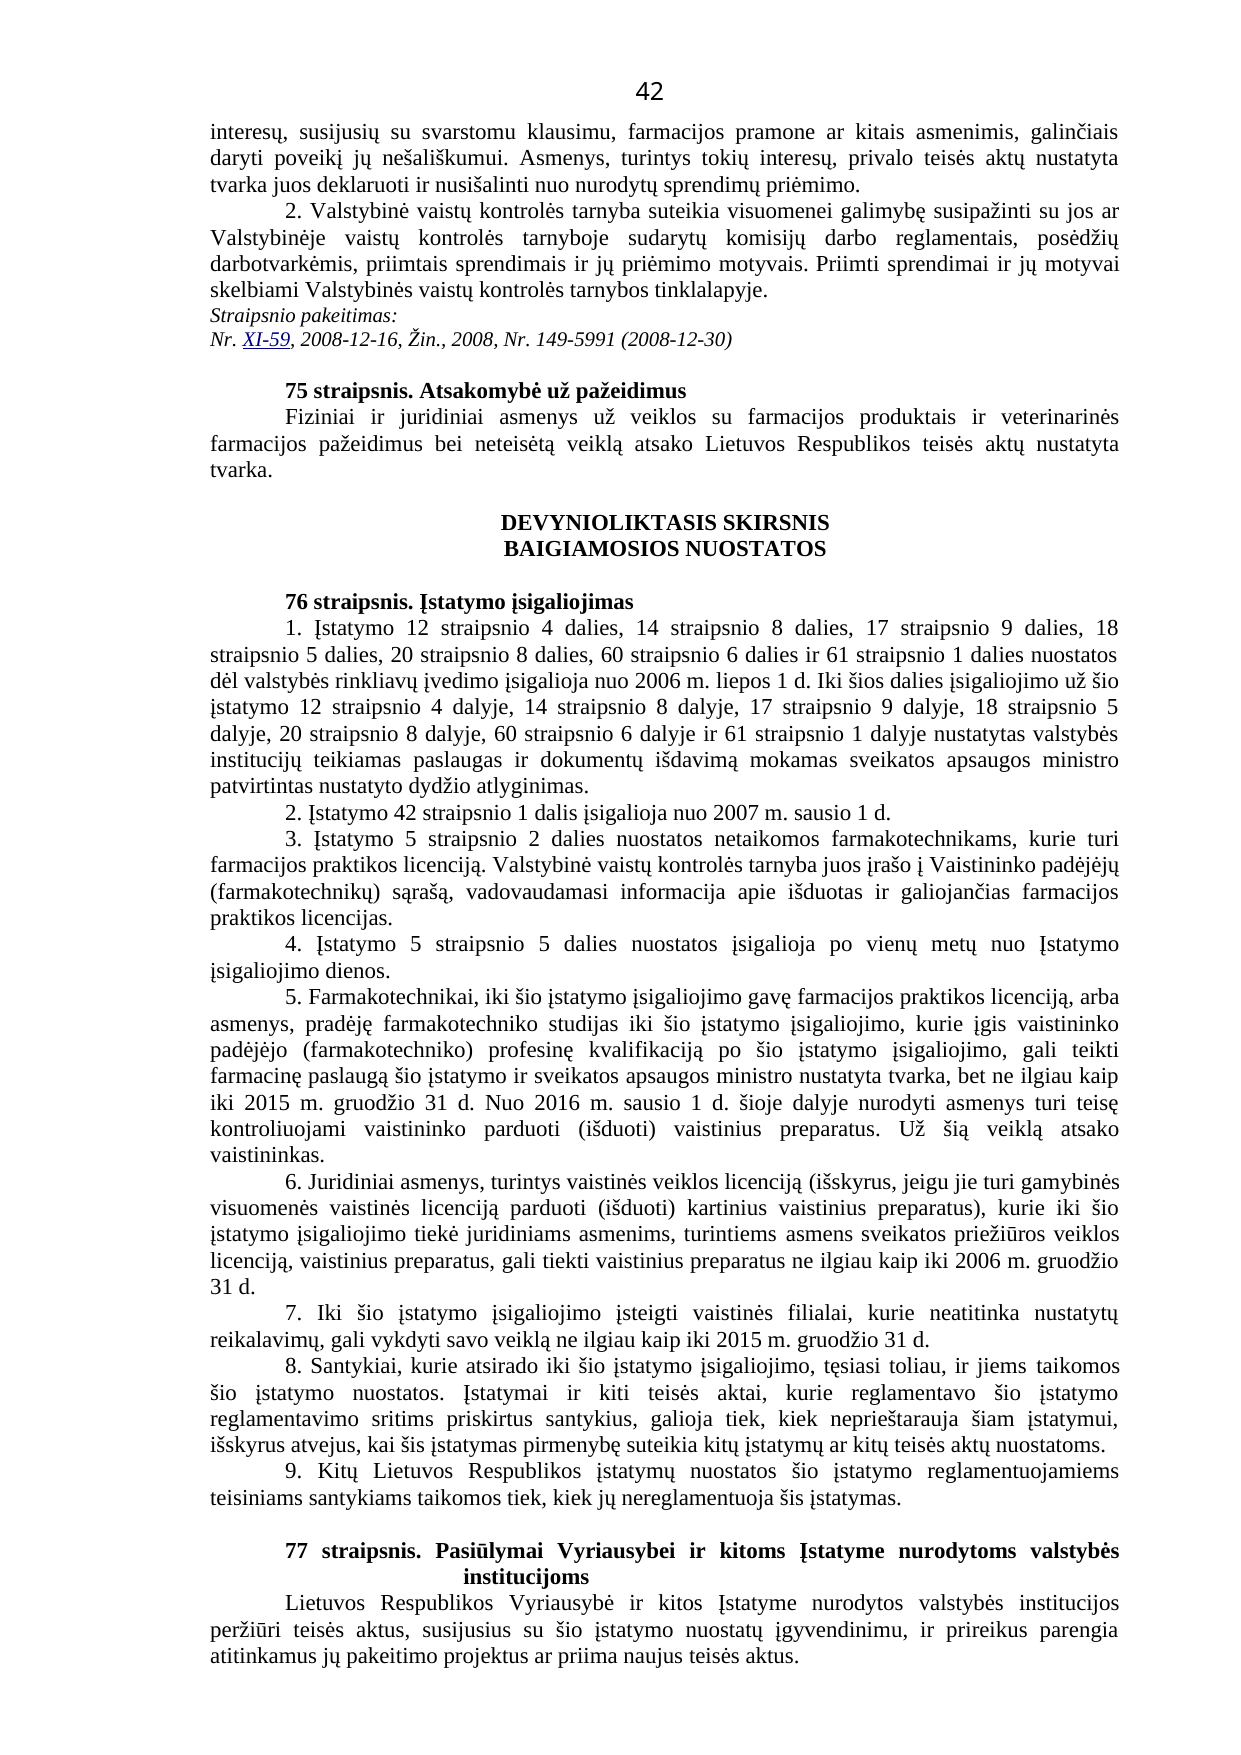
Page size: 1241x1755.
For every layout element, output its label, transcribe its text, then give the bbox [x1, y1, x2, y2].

text interesų, susijusių su svarstomu klausimu, farmacijos pramone ar kitais asmenimis, galinčiais daryti poveikį jų nešališkumui. Asmenys, turintys tokių interesų, privalo teisės aktų nustatyta tvarka juos deklaruoti ir nusišalinti nuo nurodytų sprendimų priėmimo. [210, 118, 1120, 197]
text 1. Įstatymo 12 straipsnio 4 dalies, 14 straipsnio 8 dalies, 17 straipsnio 9 dalies, 18 straipsnio 5 dalies, 20 straipsnio 8 dalies, 60 straipsnio 6 dalies ir 61 straipsnio 1 dalies nuostatos dėl valstybės rinkliavų įvedimo įsigalioja nuo 2006 m. liepos 1 d. Iki šios dalies įsigaliojimo už šio įstatymo 12 straipsnio 4 dalyje, 14 straipsnio 8 dalyje, 17 straipsnio 9 dalyje, 18 straipsnio 5 dalyje, 20 straipsnio 8 dalyje, 60 straipsnio 6 dalyje ir 61 straipsnio 1 dalyje nustatytas valstybės institucijų teikiamas paslaugas ir dokumentų išdavimą mokamas sveikatos apsaugos ministro patvirtintas nustatyto dydžio atlyginimas. [210, 614, 1120, 799]
text 77 straipsnis. Pasiūlymai Vyriausybei ir kitoms Įstatyme nurodytoms valstybės institucijoms [285, 1537, 1120, 1589]
text 2. Įstatymo 42 straipsnio 1 dalis įsigalioja nuo 2007 m. sausio 1 d. [210, 799, 1120, 825]
text 7. Iki šio įstatymo įsigaliojimo įsteigti vaistinės filialai, kurie neatitinka nustatytų reikalavimų, gali vykdyti savo veiklą ne ilgiau kaip iki 2015 m. gruodžio 31 d. [210, 1299, 1120, 1352]
text 76 straipsnis. Įstatymo įsigaliojimas [210, 588, 1120, 614]
text 6. Juridiniai asmenys, turintys vaistinės veiklos licenciją (išskyrus, jeigu jie turi gamybinės visuomenės vaistinės licenciją parduoti (išduoti) kartinius vaistinius preparatus), kurie iki šio įstatymo įsigaliojimo tiekė juridiniams asmenims, turintiems asmens sveikatos priežiūros veiklos licenciją, vaistinius preparatus, gali tiekti vaistinius preparatus ne ilgiau kaip iki 2006 m. gruodžio 31 d. [210, 1168, 1120, 1299]
text Lietuvos Respublikos Vyriausybė ir kitos Įstatyme nurodytos valstybės institucijos peržiūri teisės aktus, susijusius su šio įstatymo nuostatų įgyvendinimu, ir prireikus parengia atitinkamus jų pakeitimo projektus ar priima naujus teisės aktus. [210, 1589, 1120, 1668]
text Nr. XI-59, 2008-12-16, Žin., 2008, Nr. 149-5991 (2008-12-30) [210, 327, 1120, 351]
text BAIGIAMOSIOS NUOSTATOS [210, 535, 1120, 562]
text 75 straipsnis. Atsakomybė už pažeidimus [210, 377, 1120, 403]
text DEVYNIOLIKTASIS SKIRSNIS [210, 509, 1120, 535]
text 4. Įstatymo 5 straipsnio 5 dalies nuostatos įsigalioja po vienų metų nuo Įstatymo įsigaliojimo dienos. [210, 931, 1120, 983]
text 2. Valstybinė vaistų kontrolės tarnyba suteikia visuomenei galimybę susipažinti su jos ar Valstybinėje vaistų kontrolės tarnyboje sudarytų komisijų darbo reglamentais, posėdžių darbotvarkėmis, priimtais sprendimais ir jų priėmimo motyvais. Priimti sprendimai ir jų motyvai skelbiami Valstybinės vaistų kontrolės tarnybos tinklalapyje. [210, 197, 1120, 303]
text Fiziniai ir juridiniai asmenys už veiklos su farmacijos produktais ir veterinarinės farmacijos pažeidimus bei neteisėtą veiklą atsako Lietuvos Respublikos teisės aktų nustatyta tvarka. [210, 403, 1120, 482]
text Straipsnio pakeitimas: [210, 303, 1120, 327]
text 3. Įstatymo 5 straipsnio 2 dalies nuostatos netaikomos farmakotechnikams, kurie turi farmacijos praktikos licenciją. Valstybinė vaistų kontrolės tarnyba juos įrašo į Vaistininko padėjėjų (farmakotechnikų) sąrašą, vadovaudamasi informacija apie išduotas ir galiojančias farmacijos praktikos licencijas. [210, 825, 1120, 931]
text 5. Farmakotechnikai, iki šio įstatymo įsigaliojimo gavę farmacijos praktikos licenciją, arba asmenys, pradėję farmakotechniko studijas iki šio įstatymo įsigaliojimo, kurie įgis vaistininko padėjėjo (farmakotechniko) profesinę kvalifikaciją po šio įstatymo įsigaliojimo, gali teikti farmacinę paslaugą šio įstatymo ir sveikatos apsaugos ministro nustatyta tvarka, bet ne ilgiau kaip iki 2015 m. gruodžio 31 d. Nuo 2016 m. sausio 1 d. šioje dalyje nurodyti asmenys turi teisę kontroliuojami vaistininko parduoti (išduoti) vaistinius preparatus. Už šią veiklą atsako vaistininkas. [210, 983, 1120, 1168]
text 8. Santykiai, kurie atsirado iki šio įstatymo įsigaliojimo, tęsiasi toliau, ir jiems taikomos šio įstatymo nuostatos. Įstatymai ir kiti teisės aktai, kurie reglamentavo šio įstatymo reglamentavimo sritims priskirtus santykius, galioja tiek, kiek neprieštarauja šiam įstatymui, išskyrus atvejus, kai šis įstatymas pirmenybę suteikia kitų įstatymų ar kitų teisės aktų nuostatoms. [210, 1352, 1120, 1458]
text 9. Kitų Lietuvos Respublikos įstatymų nuostatos šio įstatymo reglamentuojamiems teisiniams santykiams taikomos tiek, kiek jų nereglamentuoja šis įstatymas. [210, 1458, 1120, 1510]
